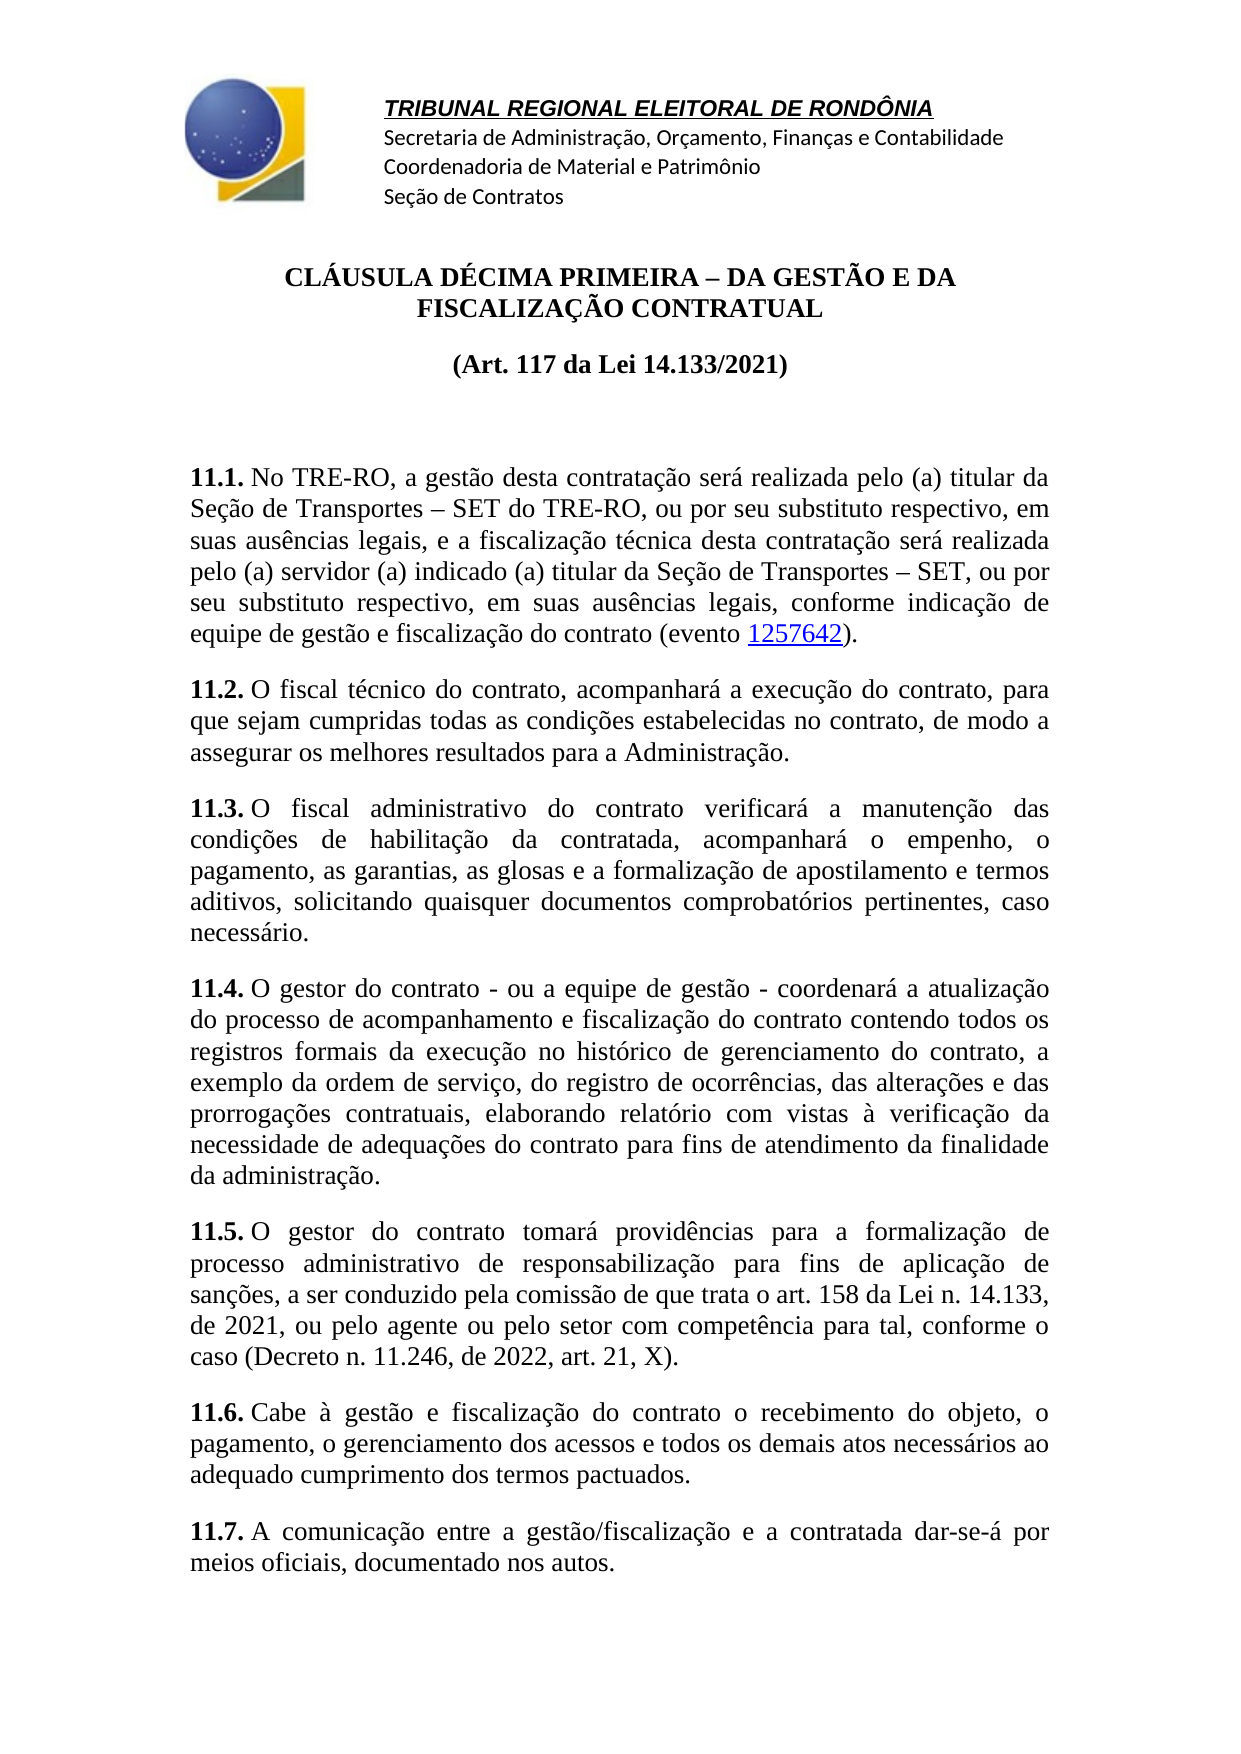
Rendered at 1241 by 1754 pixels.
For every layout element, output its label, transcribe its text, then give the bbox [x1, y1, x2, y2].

text 11.7. A comunicação entre a gestão/fiscalização e a contratada dar-se-á por meios oficiais, documentado nos autos. [190, 1515, 1051, 1577]
text 11.2. O fiscal técnico do contrato, acompanhará a execução do contrato, para que sejam cumpridas todas as condições estabelecidas no contrato, de modo a assegurar os melhores resultados para a Administração. [190, 673, 1051, 767]
text (Art. 117 da Lei 14.133/2021) [190, 348, 1051, 379]
text 11.6. Cabe à gestão e fiscalização do contrato o recebimento do objeto, o pagamento, o gerenciamento dos acessos e todos os demais atos necessários ao adequado cumprimento dos termos pactuados. [190, 1396, 1051, 1490]
text CLÁUSULA DÉCIMA PRIMEIRA – DA GESTÃO E DA FISCALIZAÇÃO CONTRATUAL [190, 261, 1051, 323]
text 11.1. No TRE-RO, a gestão desta contratação será realizada pelo (a) titular da Seção de Transportes – SET do TRE-RO, ou por seu substituto respectivo, em suas ausências legais, e a fiscalização técnica desta contratação será realizada pelo (a) servidor (a) indicado (a) titular da Seção de Transportes – SET, ou por seu substituto respectivo, em suas ausências legais, conforme indicação de equipe de gestão e fiscalização do contrato (evento 1257642). [190, 461, 1051, 648]
text 11.3. O fiscal administrativo do contrato verificará a manutenção das condições de habilitação da contratada, acompanhará o empenho, o pagamento, as garantias, as glosas e a formalização de apostilamento e termos aditivos, solicitando quaisquer documentos comprobatórios pertinentes, caso necessário. [190, 792, 1051, 947]
text 11.4. O gestor do contrato - ou a equipe de gestão - coordenará a atualização do processo de acompanhamento e fiscalização do contrato contendo todos os registros formais da execução no histórico de gerenciamento do contrato, a exemplo da ordem de serviço, do registro de ocorrências, das alterações e das prorrogações contratuais, elaborando relatório com vistas à verificação da necessidade de adequações do contrato para fins de atendimento da finalidade da administração. [190, 972, 1051, 1191]
text 11.5. O gestor do contrato tomará providências para a formalização de processo administrativo de responsabilização para fins de aplicação de sanções, a ser conduzido pela comissão de que trata o art. 158 da Lei n. 14.133, de 2021, ou pelo agente ou pelo setor com competência para tal, conforme o caso (Decreto n. 11.246, de 2022, art. 21, X). [190, 1216, 1051, 1371]
